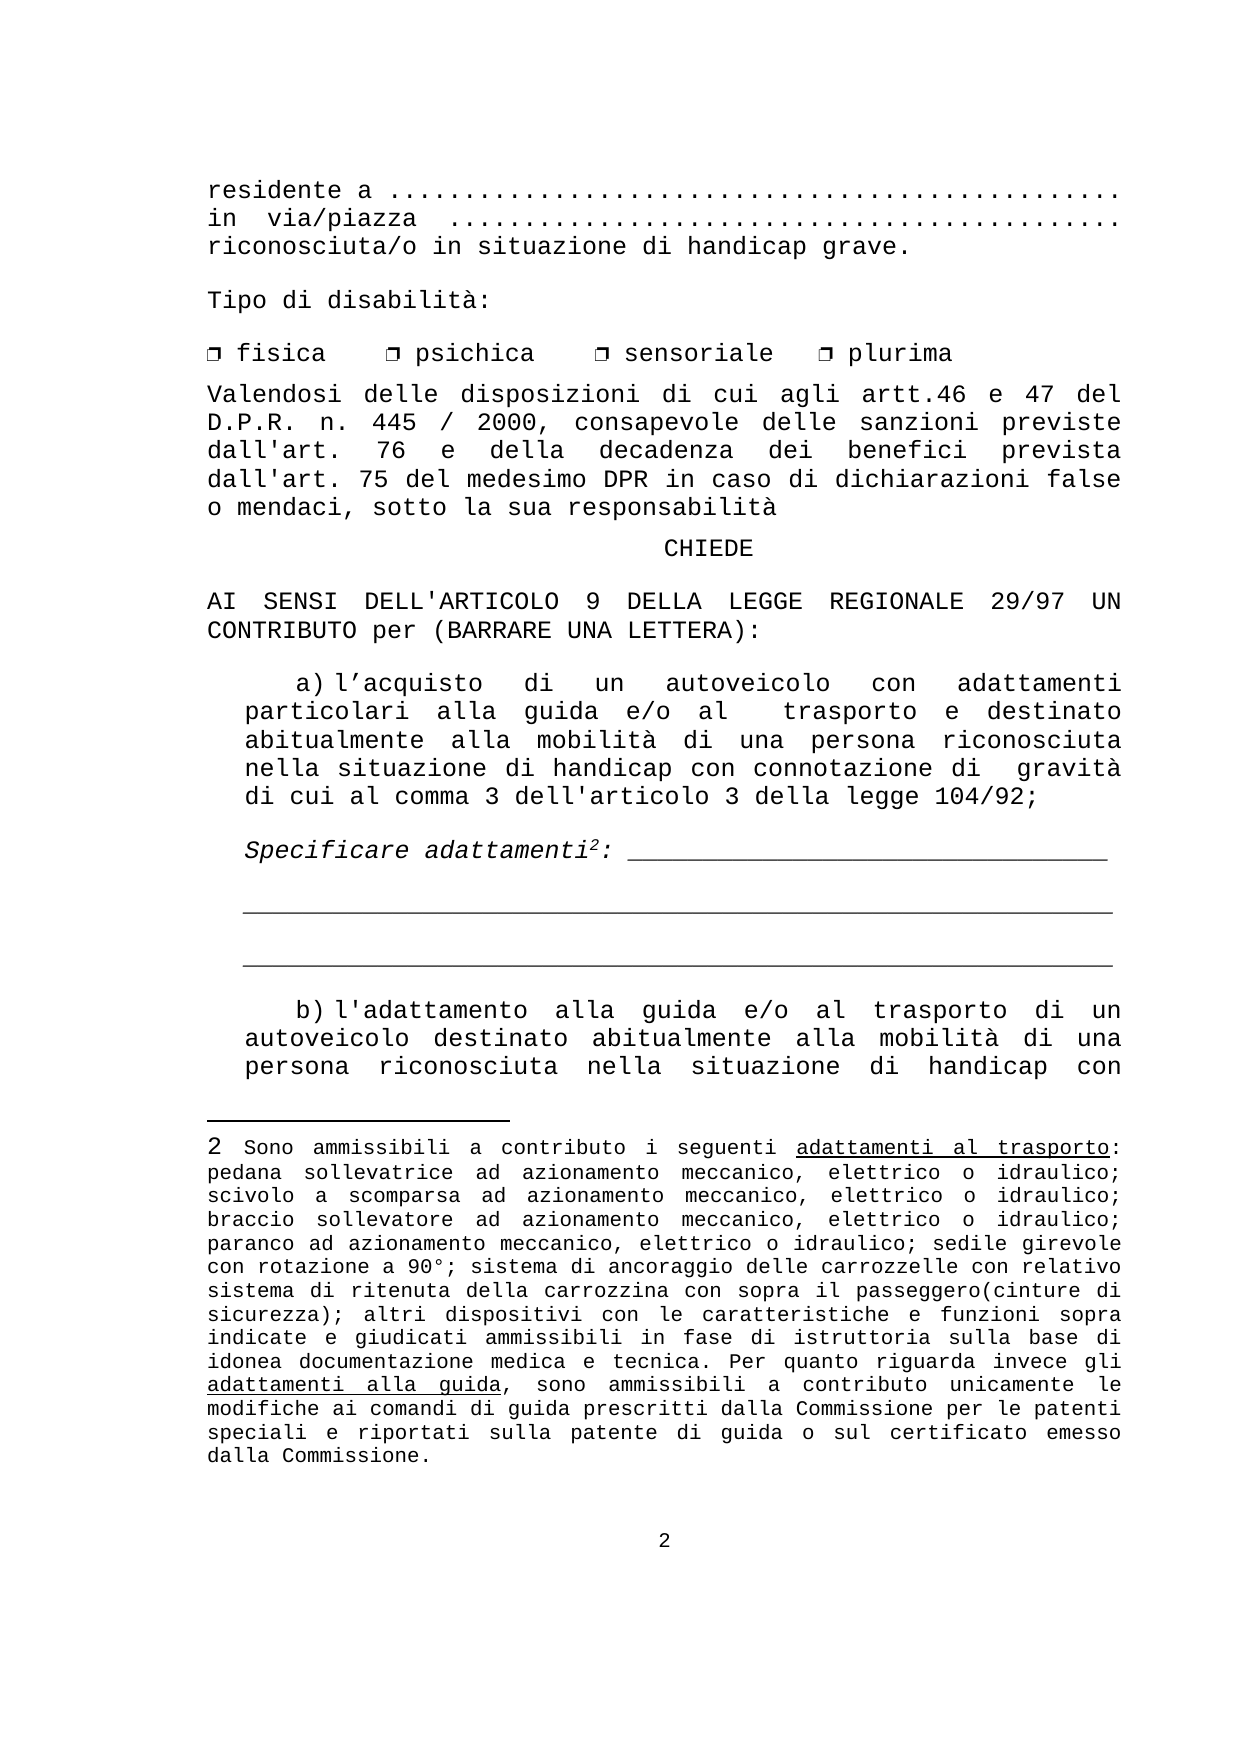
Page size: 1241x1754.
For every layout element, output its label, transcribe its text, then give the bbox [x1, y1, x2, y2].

text AI SENSI DELL'ARTICOLO 9 DELLA LEGGE REGIONALE 29/97 UN CONTRIBUTO per (BARRARE UNA LETTERA): [207, 589, 1122, 646]
text __________________________________________________________ [244, 891, 1122, 919]
list l’acquisto di un autoveicolo con adattamenti particolari alla guida e/o al trasporto e destinato abitualmente alla mobilità di una persona riconosciuta nella situazione di handicap con connotazione di gravità di cui al comma 3 dell'articolo 3 della legge 104/92; [207, 671, 1122, 812]
text __________________________________________________________ [244, 944, 1122, 972]
text Sono ammissibili a contributo i seguenti adattamenti al trasporto: pedana sollevatrice ad azionamento meccanico, elettrico o idraulico; scivolo a scomparsa ad azionamento meccanico, elettrico o idraulico; braccio sollevatore ad azionamento meccanico, elettrico o idraulico; paranco ad azionamento meccanico, elettrico o idraulico; sedile girevole con rotazione a 90°; sistema di ancoraggio delle carrozzelle con relativo sistema di ritenuta della carrozzina con sopra il passeggero(cinture di sicurezza); altri dispositivi con le caratteristiche e funzioni sopra indicate e giudicati ammissibili in fase di istruttoria sulla base di idonea documentazione medica e tecnica. Per quanto riguarda invece gli adattamenti alla guida, sono ammissibili a contributo unicamente le modifiche ai comandi di guida prescritti dalla Commissione per le patenti speciali e riportati sulla patente di guida o sul certificato emesso dalla Commissione. [207, 1133, 1122, 1469]
text CHIEDE [207, 536, 1122, 564]
list l'adattamento alla guida e/o al trasporto di un autoveicolo destinato abitualmente alla mobilità di una persona riconosciuta nella situazione di handicap con [207, 997, 1122, 1082]
text Tipo di disabilità: [207, 287, 1122, 316]
text Specificare adattamenti: ________________________________ [244, 837, 1122, 866]
text  fisica  psichica  sensoriale  plurima [207, 341, 1122, 369]
text residente a ................................................. in via/piazza ............................................. riconosciuta/o in situazione di handicap grave. [207, 177, 1122, 262]
text Valendosi delle disposizioni di cui agli artt.46 e 47 del D.P.R. n. 445 / 2000, consapevole delle sanzioni previste dall'art. 76 e della decadenza dei benefici prevista dall'art. 75 del medesimo DPR in caso di dichiarazioni false o mendaci, sotto la sua responsabilità [207, 381, 1122, 523]
